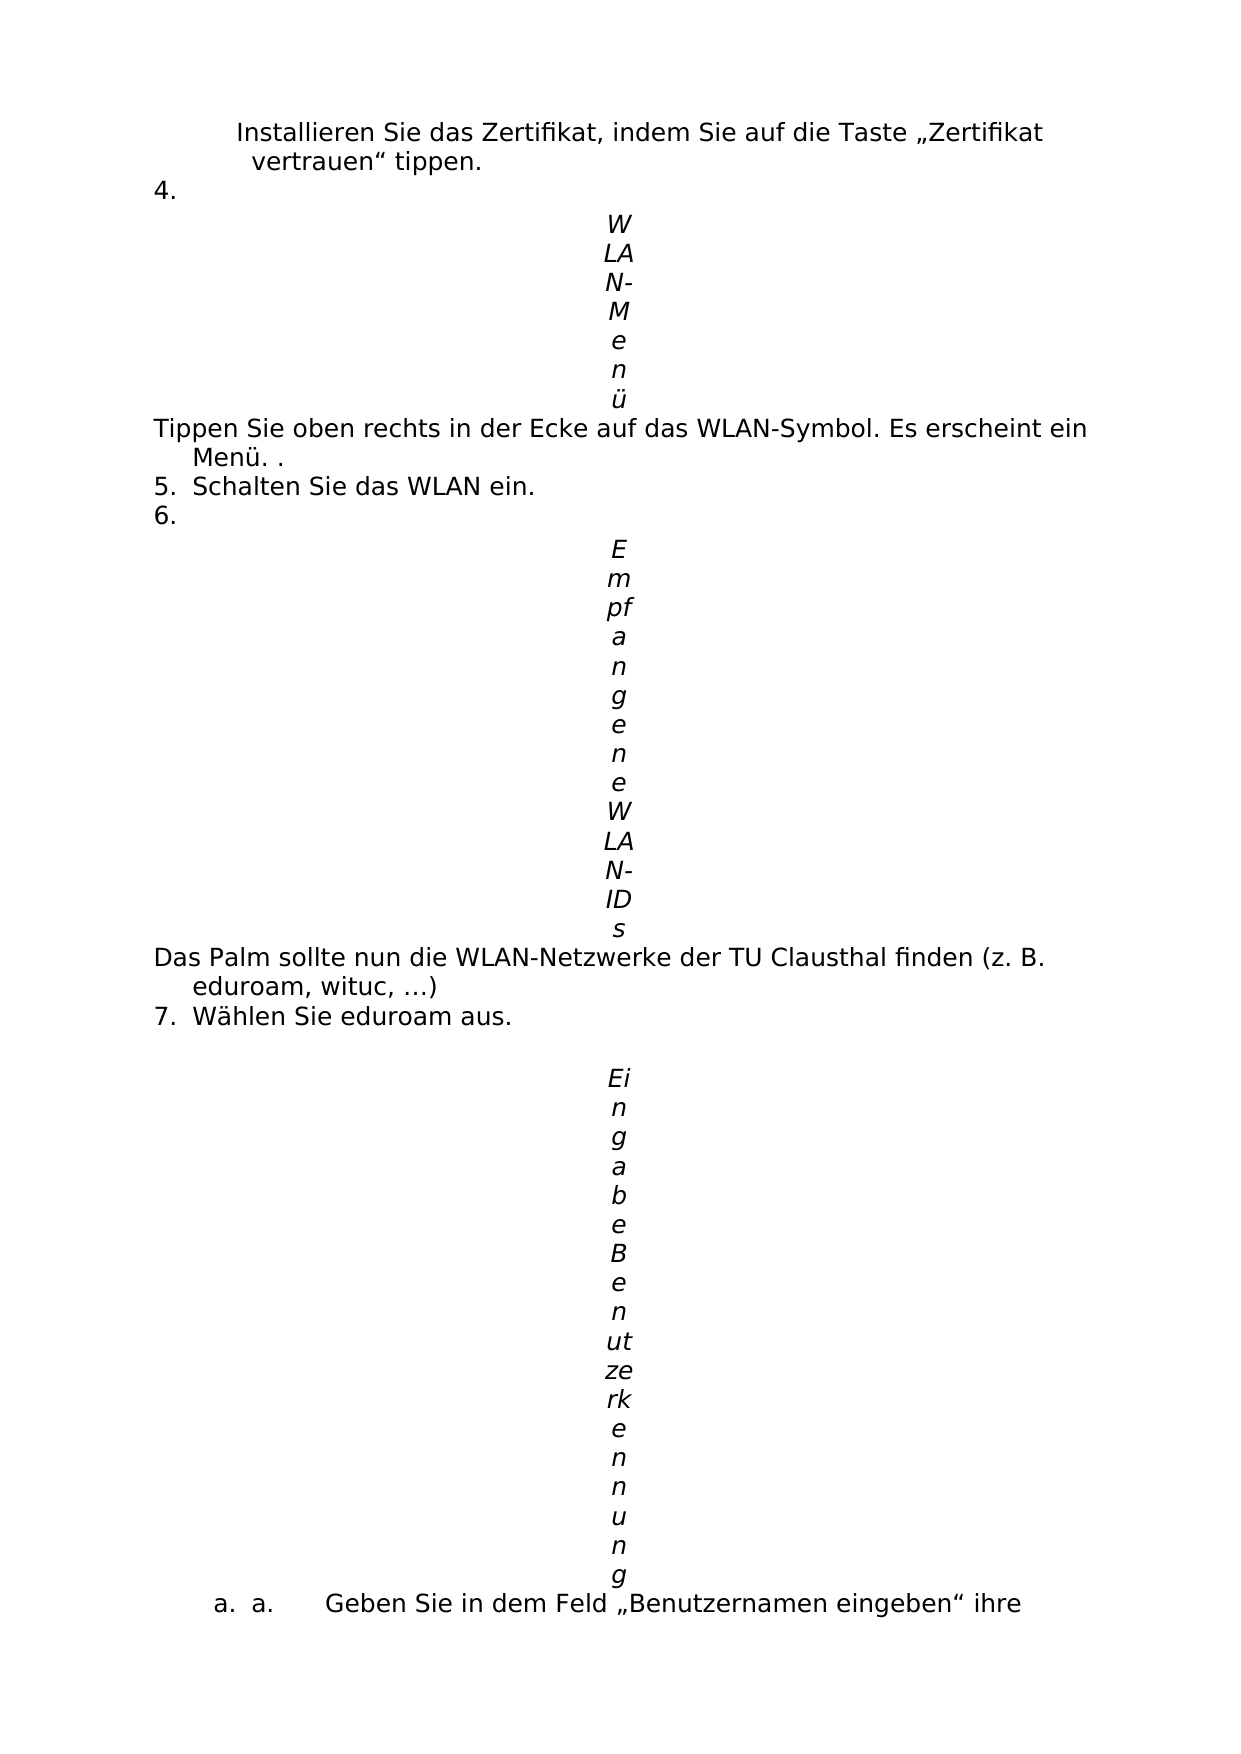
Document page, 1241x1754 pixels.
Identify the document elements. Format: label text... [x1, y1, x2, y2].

list Wählen Sie eduroam aus. [177, 1002, 1122, 1031]
list WLAN-Menü [603, 189, 637, 414]
list Schalten Sie das WLAN ein. [177, 472, 1122, 502]
list Das Palm sollte nun die WLAN-Netzwerke der TU Clausthal finden (z. B. eduroam, wituc, …) [177, 502, 1122, 1002]
list Geben Sie in dem Feld „Benutzernamen eingeben“ ihre [236, 1031, 1122, 1618]
list Empfangene WLAN-IDs [603, 514, 637, 943]
list Installieren Sie das Zertifikat, indem Sie auf die Taste „Zertifikat vertrauen“ tippen. [236, 118, 1122, 176]
list Tippen Sie oben rechts in der Ecke auf das WLAN-Symbol. Es erscheint ein Menü. . [177, 176, 1122, 472]
list Eingabe Benutzerkennung [603, 1043, 637, 1589]
